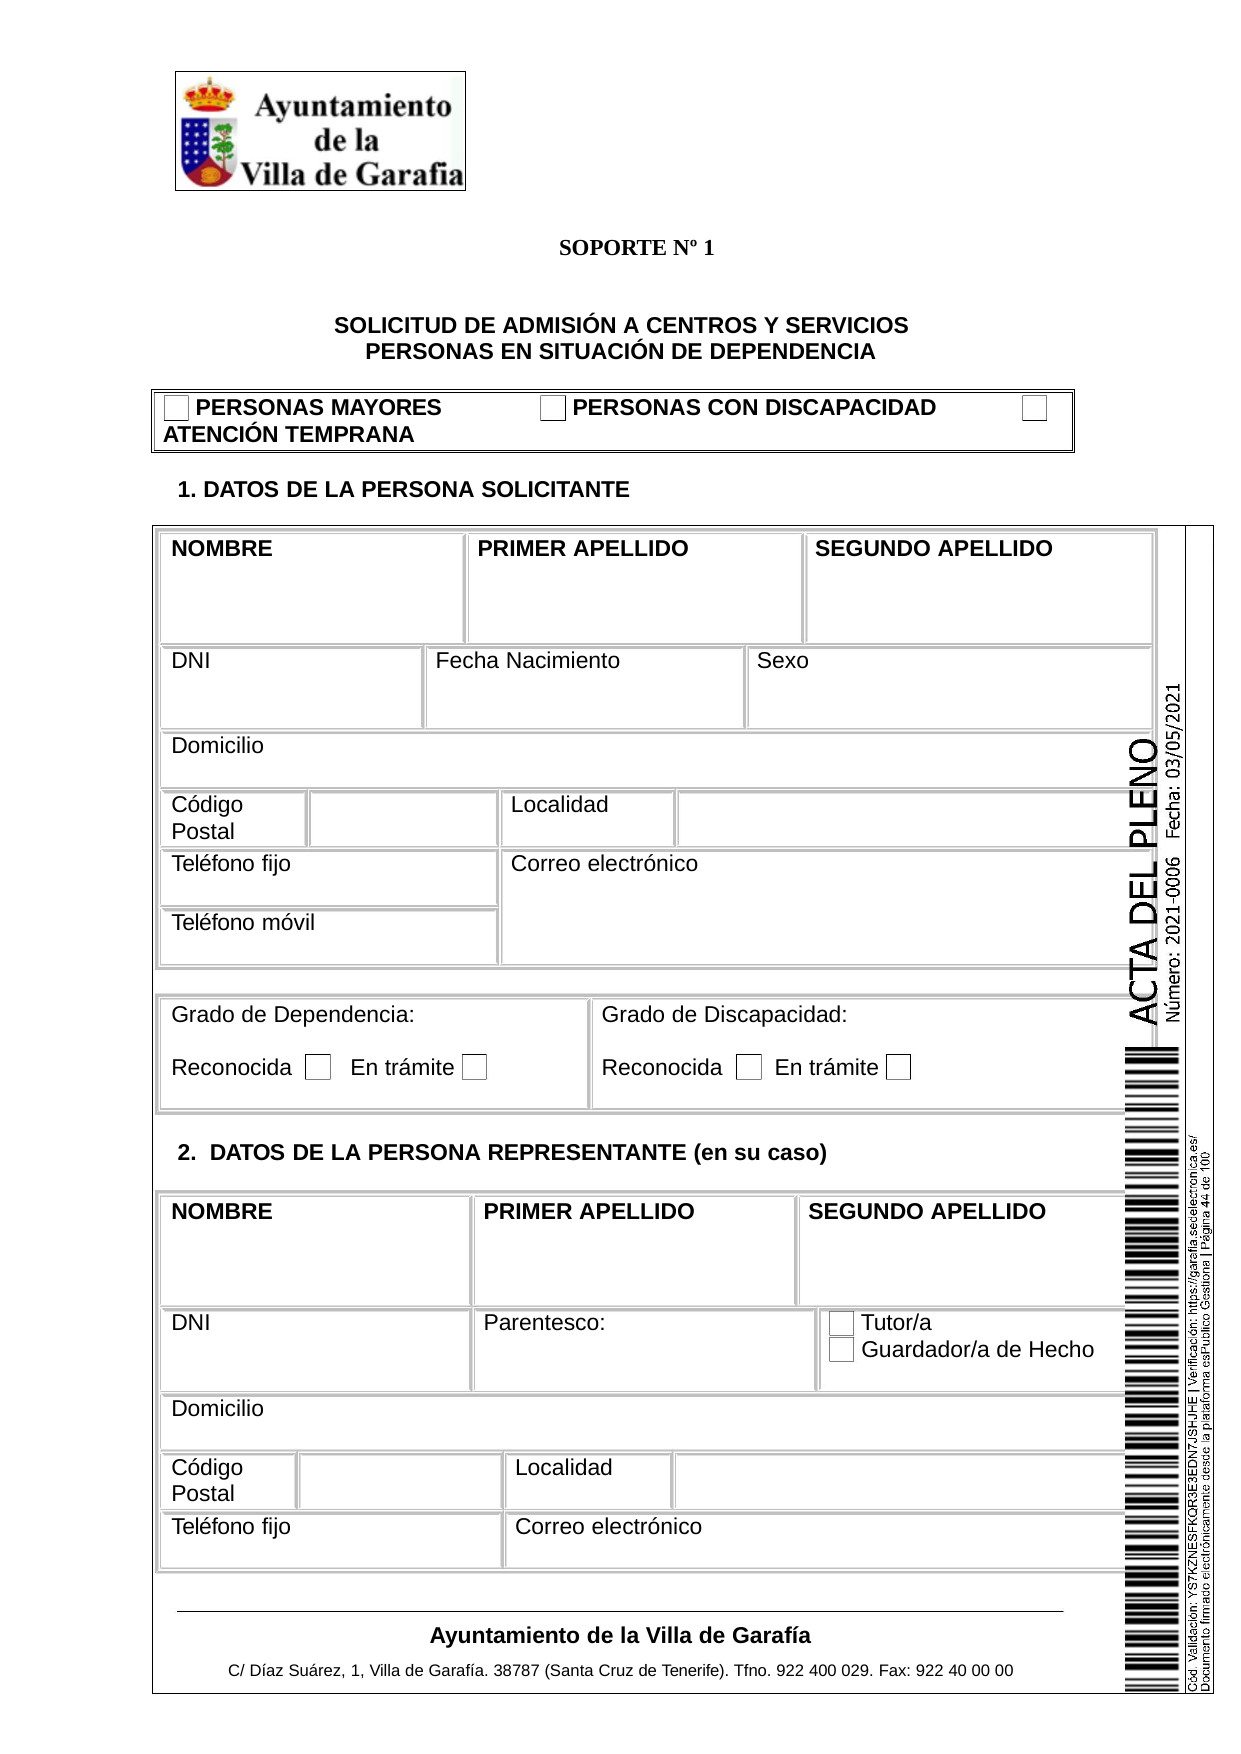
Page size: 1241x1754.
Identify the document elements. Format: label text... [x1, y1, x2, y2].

text PRIMER APELLIDO [477, 536, 712, 562]
text C/ Díaz Suárez, 1, Villa de Garafía. 38787 (Santa Cruz de Tenerife). Tfno. 922 400 029. Fax: 922 40 00 00 [228, 1662, 1037, 1680]
text NOMBRE [171, 536, 298, 562]
text Sexo [757, 648, 834, 674]
text Parentesco: [483, 1310, 631, 1336]
text Código [171, 1455, 269, 1480]
text SOLICITUD DE ADMISIÓN A CENTROS Y SERVICIOS [334, 313, 931, 339]
text Reconocida En trámite [601, 1054, 904, 1080]
text Postal [171, 819, 269, 844]
picture [1186, 526, 1213, 1693]
text PRIMER APELLIDO [483, 1199, 718, 1224]
text Teléfono móvil [171, 910, 342, 936]
text PERSONAS CON DISCAPACIDAD [572, 395, 963, 421]
text PERSONAS EN SITUACIÓN DE DEPENDENCIA [365, 339, 931, 365]
text SEGUNDO APELLIDO [808, 1199, 1070, 1224]
text Grado de Dependencia: [171, 1002, 439, 1027]
text ATENCIÓN TEMPRANA [163, 422, 469, 447]
text Guardador/a de Hecho [861, 1337, 1119, 1362]
text Correo electrónico [511, 851, 723, 877]
text Localidad [511, 792, 634, 818]
text Postal [171, 1481, 269, 1507]
picture [153, 526, 1185, 1693]
text Tutor/a [861, 1310, 958, 1336]
text SEGUNDO APELLIDO [815, 536, 1077, 562]
text NOMBRE [171, 1199, 298, 1224]
text Domicilio [171, 1396, 289, 1421]
text Grado de Discapacidad: [601, 1002, 904, 1027]
text 2. DATOS DE LA PERSONA REPRESENTANTE (en su caso) [177, 1140, 852, 1165]
text Fecha Nacimiento [435, 648, 645, 674]
text PERSONAS MAYORES [195, 395, 469, 421]
text En trámite [350, 1054, 479, 1080]
text Ayuntamiento de la Villa de Garafía [429, 1623, 836, 1648]
text SOPORTE Nº 1 [559, 235, 740, 261]
text Teléfono fijo [171, 851, 318, 877]
text Localidad [515, 1455, 638, 1480]
text Domicilio [171, 733, 289, 759]
text DNI [171, 648, 236, 674]
text Correo electrónico [515, 1514, 727, 1539]
text DNI [171, 1310, 236, 1336]
text Código [171, 792, 269, 818]
picture [152, 390, 1074, 452]
text Reconocida [171, 1054, 317, 1080]
picture [176, 72, 465, 190]
text Teléfono fijo [171, 1514, 318, 1539]
text 1. DATOS DE LA PERSONA SOLICITANTE [177, 477, 656, 503]
